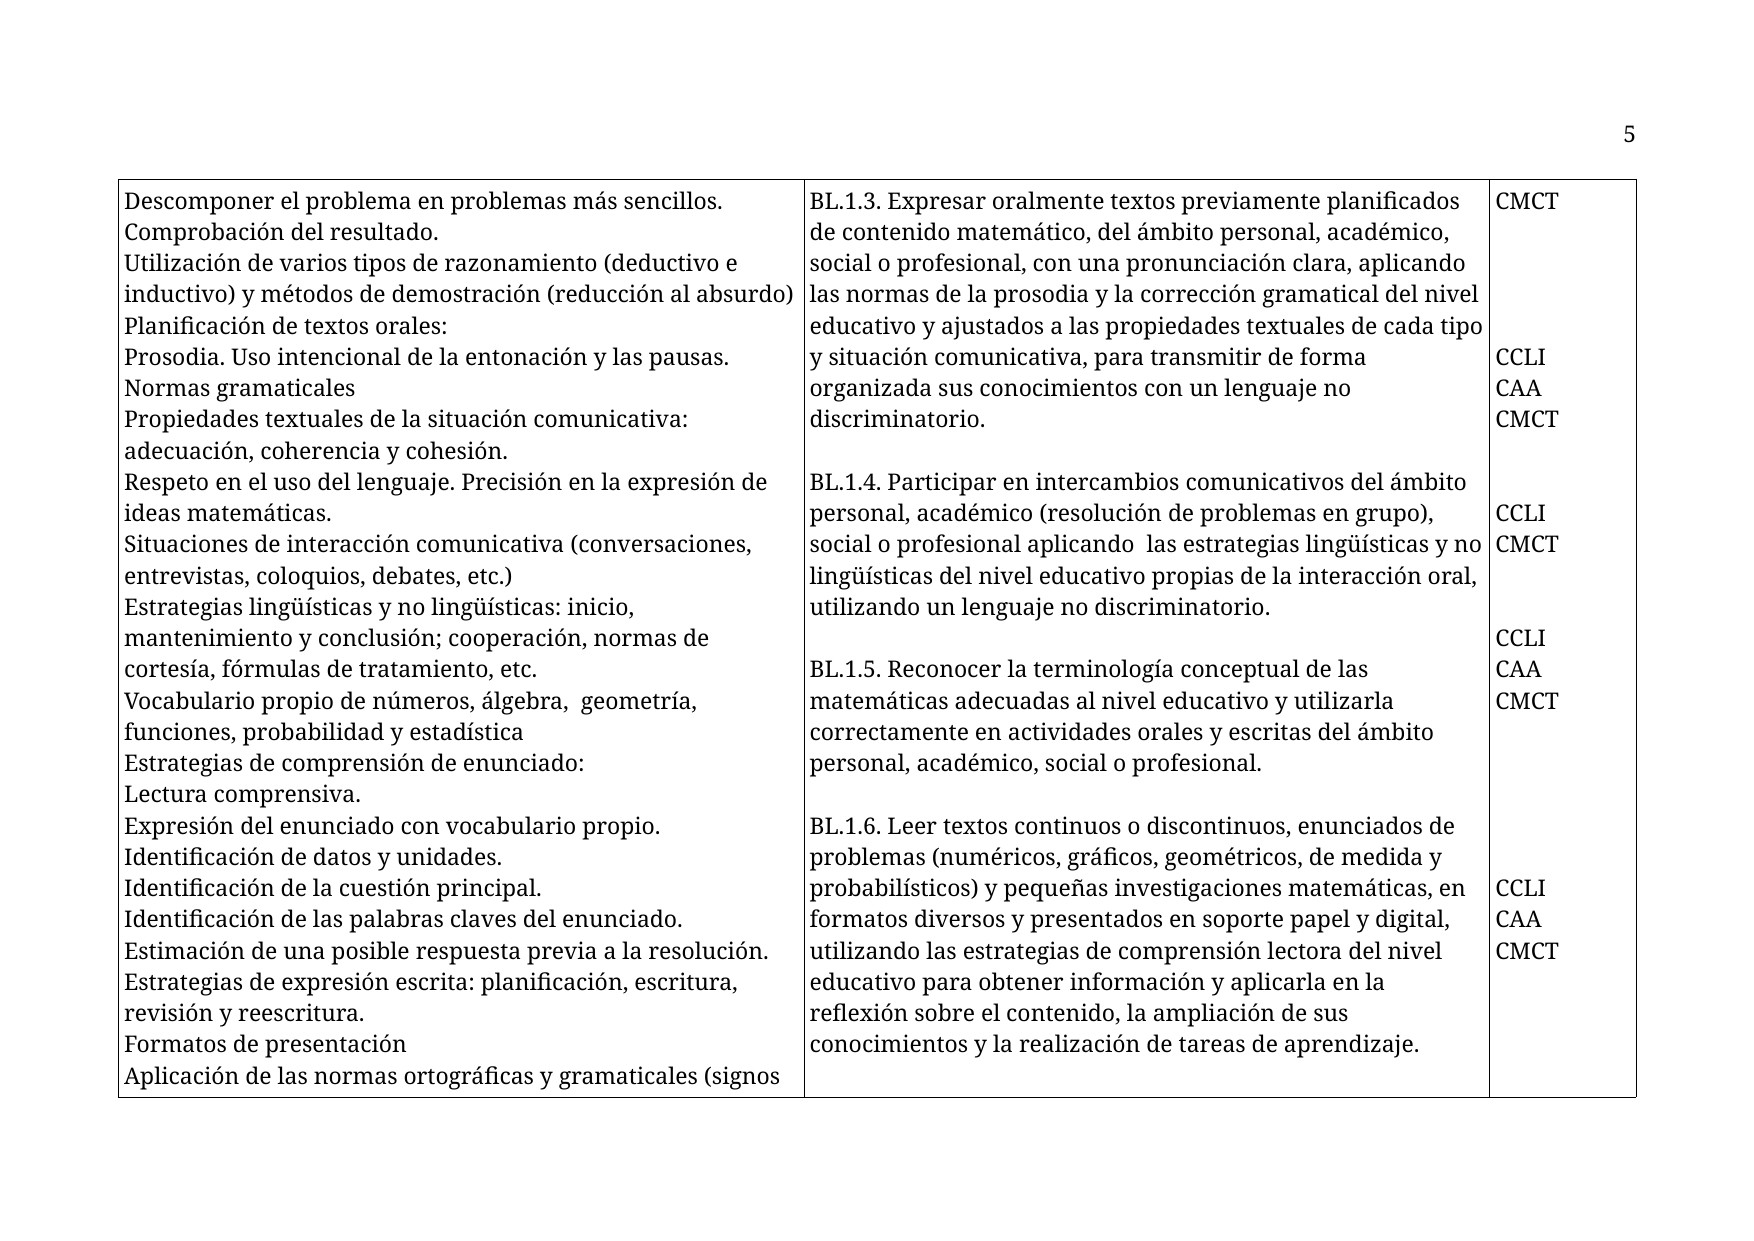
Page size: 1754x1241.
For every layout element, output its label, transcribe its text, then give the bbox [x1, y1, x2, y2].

table_cell Descomponer el problema en problemas más sencillos. Comprobación del resultado. Utilización de varios tipos de razonamiento (deductivo e inductivo) y métodos de demostración (reducción al absurdo) Planificación de textos orales: Prosodia. Uso intencional de la entonación y las pausas. Normas gramaticales Propiedades textuales de la situación comunicativa: adecuación, coherencia y cohesión. Respeto en el uso del lenguaje. Precisión en la expresión de ideas matemáticas. Situaciones de interacción comunicativa (conversaciones, entrevistas, coloquios, debates, etc.) Estrategias lingüísticas y no lingüísticas: inicio, mantenimiento y conclusión; cooperación, normas de cortesía, fórmulas de tratamiento, etc. Vocabulario propio de números, álgebra, geometría, funciones, probabilidad y estadística Estrategias de comprensión de enunciado: Lectura comprensiva. Expresión del enunciado con vocabulario propio. Identificación de datos y unidades. Identificación de la cuestión principal. Identificación de las palabras claves del enunciado. Estimación de una posible respuesta previa a la resolución. Estrategias de expresión escrita: planificación, escritura, revisión y reescritura. Formatos de presentación Aplicación de las normas ortográficas y gramaticales (signos [119, 180, 804, 1097]
table_cell CMCT CCLI CAA CMCT CCLI CMCT CCLI CAA CMCT CCLI CAA CMCT [1490, 180, 1636, 1097]
table_cell BL.1.3. Expresar oralmente textos previamente planificados de contenido matemático, del ámbito personal, académico, social o profesional, con una pronunciación clara, aplicando las normas de la prosodia y la corrección gramatical del nivel educativo y ajustados a las propiedades textuales de cada tipo y situación comunicativa, para transmitir de forma organizada sus conocimientos con un lenguaje no discriminatorio. BL.1.4. Participar en intercambios comunicativos del ámbito personal, académico (resolución de problemas en grupo), social o profesional aplicando las estrategias lingüísticas y no lingüísticas del nivel educativo propias de la interacción oral, utilizando un lenguaje no discriminatorio. BL.1.5. Reconocer la terminología conceptual de las matemáticas adecuadas al nivel educativo y utilizarla correctamente en actividades orales y escritas del ámbito personal, académico, social o profesional. BL.1.6. Leer textos continuos o discontinuos, enunciados de problemas (numéricos, gráficos, geométricos, de medida y probabilísticos) y pequeñas investigaciones matemáticas, en formatos diversos y presentados en soporte papel y digital, utilizando las estrategias de comprensión lectora del nivel educativo para obtener información y aplicarla en la reflexión sobre el contenido, la ampliación de sus conocimientos y la realización de tareas de aprendizaje. [805, 180, 1489, 1097]
